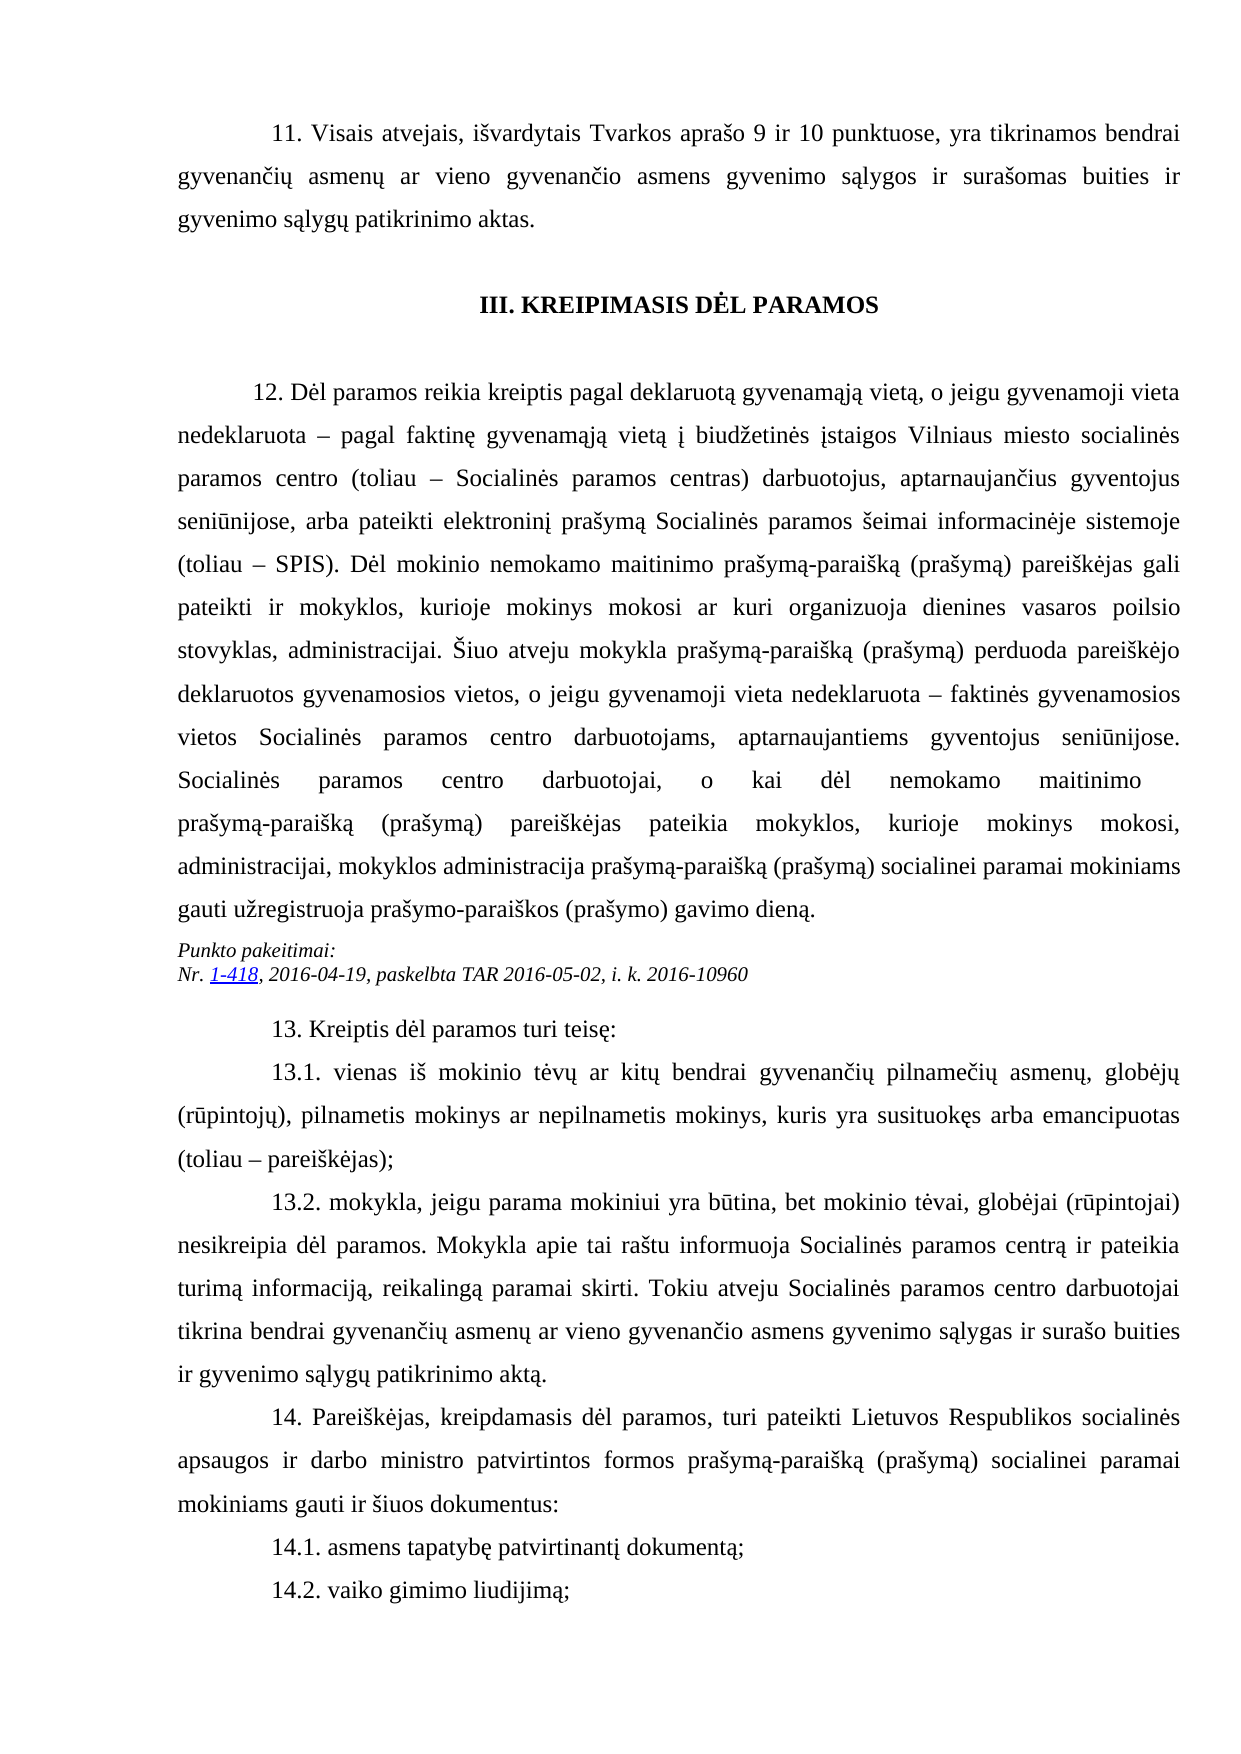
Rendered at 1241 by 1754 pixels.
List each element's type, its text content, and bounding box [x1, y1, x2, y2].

text 13.1. vienas iš mokinio tėvų ar kitų bendrai gyvenančių pilnamečių asmenų, globėjų (rūpintojų), pilnametis mokinys ar nepilnametis mokinys, kuris yra susituokęs arba emancipuotas (toliau – pareiškėjas); [177, 1057, 1181, 1172]
text III. KREIPIMASIS DĖL PARAMOS [177, 291, 1181, 319]
text 14. Pareiškėjas, kreipdamasis dėl paramos, turi pateikti Lietuvos Respublikos socialinės apsaugos ir darbo ministro patvirtintos formos prašymą-paraišką (prašymą) socialinei paramai mokiniams gauti ir šiuos dokumentus: [177, 1402, 1181, 1517]
text 14.1. asmens tapatybę patvirtinantį dokumentą; [177, 1532, 1181, 1561]
text 13.2. mokykla, jeigu parama mokiniui yra būtina, bet mokinio tėvai, globėjai (rūpintojai) nesikreipia dėl paramos. Mokykla apie tai raštu informuoja Socialinės paramos centrą ir pateikia turimą informaciją, reikalingą paramai skirti. Tokiu atveju Socialinės paramos centro darbuotojai tikrina bendrai gyvenančių asmenų ar vieno gyvenančio asmens gyvenimo sąlygas ir surašo buities ir gyvenimo sąlygų patikrinimo aktą. [177, 1187, 1181, 1388]
text Nr. 1-418, 2016-04-19, paskelbta TAR 2016-05-02, i. k. 2016-10960 [177, 962, 1181, 986]
text 14.2. vaiko gimimo liudijimą; [177, 1575, 1181, 1604]
text Punkto pakeitimai: [177, 937, 1181, 962]
text 12. Dėl paramos reikia kreiptis pagal deklaruotą gyvenamąją vietą, o jeigu gyvenamoji vieta nedeklaruota – pagal faktinę gyvenamąją vietą į biudžetinės įstaigos Vilniaus miesto socialinės paramos centro (toliau – Socialinės paramos centras) darbuotojus, aptarnaujančius gyventojus seniūnijose, arba pateikti elektroninį prašymą Socialinės paramos šeimai informacinėje sistemoje (toliau – SPIS). Dėl mokinio nemokamo maitinimo prašymą-paraišką (prašymą) pareiškėjas gali pateikti ir mokyklos, kurioje mokinys mokosi ar kuri organizuoja dienines vasaros poilsio stovyklas, administracijai. Šiuo atveju mokykla prašymą-paraišką (prašymą) perduoda pareiškėjo deklaruotos gyvenamosios vietos, o jeigu gyvenamoji vieta nedeklaruota – faktinės gyvenamosios vietos Socialinės paramos centro darbuotojams, aptarnaujantiems gyventojus seniūnijose. Socialinės paramos centro darbuotojai, o kai dėl nemokamo maitinimo prašymą-paraišką (prašymą) pareiškėjas pateikia mokyklos, kurioje mokinys mokosi, administracijai, mokyklos administracija prašymą-paraišką (prašymą) socialinei paramai mokiniams gauti užregistruoja prašymo-paraiškos (prašymo) gavimo dieną. [177, 377, 1181, 923]
text 11. Visais atvejais, išvardytais Tvarkos aprašo 9 ir 10 punktuose, yra tikrinamos bendrai gyvenančių asmenų ar vieno gyvenančio asmens gyvenimo sąlygos ir surašomas buities ir gyvenimo sąlygų patikrinimo aktas. [177, 118, 1181, 233]
text 13. Kreiptis dėl paramos turi teisę: [177, 1014, 1181, 1043]
